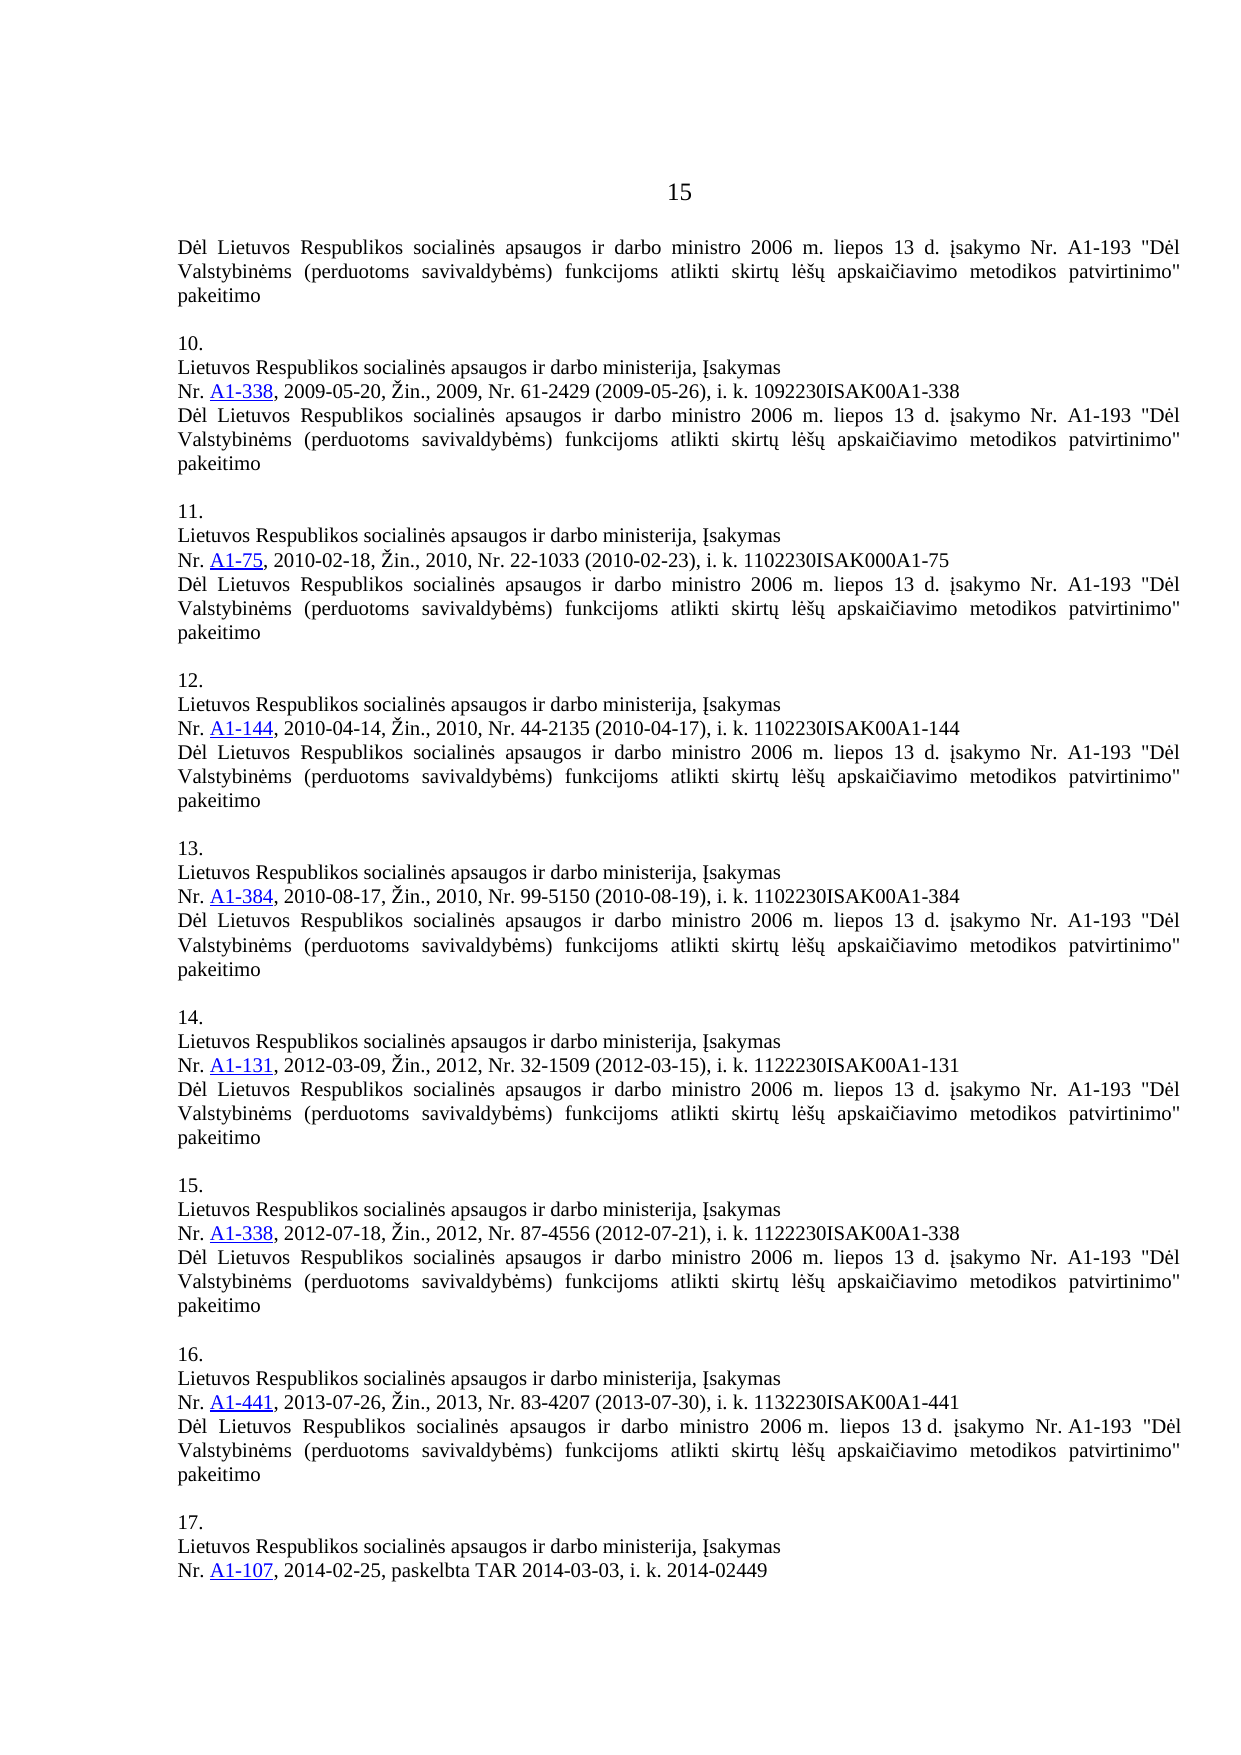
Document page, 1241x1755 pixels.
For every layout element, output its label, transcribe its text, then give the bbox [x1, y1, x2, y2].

text Lietuvos Respublikos socialinės apsaugos ir darbo ministerija, Įsakymas [177, 692, 1181, 716]
text Nr. A1-441, 2013-07-26, Žin., 2013, Nr. 83-4207 (2013-07-30), i. k. 1132230ISAK00A1-441 [177, 1390, 1181, 1414]
text Lietuvos Respublikos socialinės apsaugos ir darbo ministerija, Įsakymas [177, 860, 1181, 884]
text Nr. A1-144, 2010-04-14, Žin., 2010, Nr. 44-2135 (2010-04-17), i. k. 1102230ISAK00A1-144 [177, 716, 1181, 740]
text Dėl Lietuvos Respublikos socialinės apsaugos ir darbo ministro 2006 m. liepos 13 d. įsakymo Nr. A1-193 "Dėl Valstybinėms (perduotoms savivaldybėms) funkcijoms atlikti skirtų lėšų apskaičiavimo metodikos patvirtinimo" pakeitimo [177, 1245, 1181, 1317]
text Dėl Lietuvos Respublikos socialinės apsaugos ir darbo ministro 2006 m. liepos 13 d. įsakymo Nr. A1-193 "Dėl Valstybinėms (perduotoms savivaldybėms) funkcijoms atlikti skirtų lėšų apskaičiavimo metodikos patvirtinimo" pakeitimo [177, 1077, 1181, 1149]
text 13. [177, 836, 1181, 860]
text Lietuvos Respublikos socialinės apsaugos ir darbo ministerija, Įsakymas [177, 1197, 1181, 1221]
text 16. [177, 1342, 1181, 1366]
text 14. [177, 1005, 1181, 1029]
text Nr. A1-338, 2012-07-18, Žin., 2012, Nr. 87-4556 (2012-07-21), i. k. 1122230ISAK00A1-338 [177, 1221, 1181, 1245]
text Dėl Lietuvos Respublikos socialinės apsaugos ir darbo ministro 2006 m. liepos 13 d. įsakymo Nr. A1-193 "Dėl Valstybinėms (perduotoms savivaldybėms) funkcijoms atlikti skirtų lėšų apskaičiavimo metodikos patvirtinimo" pakeitimo [177, 572, 1181, 644]
text Dėl Lietuvos Respublikos socialinės apsaugos ir darbo ministro 2006 m. liepos 13 d. įsakymo Nr. A1-193 "Dėl Valstybinėms (perduotoms savivaldybėms) funkcijoms atlikti skirtų lėšų apskaičiavimo metodikos patvirtinimo" pakeitimo [177, 908, 1181, 981]
text Nr. A1-131, 2012-03-09, Žin., 2012, Nr. 32-1509 (2012-03-15), i. k. 1122230ISAK00A1-131 [177, 1053, 1181, 1077]
text Lietuvos Respublikos socialinės apsaugos ir darbo ministerija, Įsakymas [177, 1366, 1181, 1390]
text Lietuvos Respublikos socialinės apsaugos ir darbo ministerija, Įsakymas [177, 355, 1181, 379]
text Dėl Lietuvos Respublikos socialinės apsaugos ir darbo ministro 2006 m. liepos 13 d. įsakymo Nr. A1-193 "Dėl Valstybinėms (perduotoms savivaldybėms) funkcijoms atlikti skirtų lėšų apskaičiavimo metodikos patvirtinimo" pakeitimo [177, 1414, 1181, 1486]
text Dėl Lietuvos Respublikos socialinės apsaugos ir darbo ministro 2006 m. liepos 13 d. įsakymo Nr. A1-193 "Dėl Valstybinėms (perduotoms savivaldybėms) funkcijoms atlikti skirtų lėšų apskaičiavimo metodikos patvirtinimo" pakeitimo [177, 235, 1181, 307]
text Nr. A1-75, 2010-02-18, Žin., 2010, Nr. 22-1033 (2010-02-23), i. k. 1102230ISAK000A1-75 [177, 547, 1181, 572]
text Nr. A1-107, 2014-02-25, paskelbta TAR 2014-03-03, i. k. 2014-02449 [177, 1558, 1181, 1582]
text Lietuvos Respublikos socialinės apsaugos ir darbo ministerija, Įsakymas [177, 1029, 1181, 1053]
text Nr. A1-338, 2009-05-20, Žin., 2009, Nr. 61-2429 (2009-05-26), i. k. 1092230ISAK00A1-338 [177, 379, 1181, 403]
text 17. [177, 1510, 1181, 1534]
text Lietuvos Respublikos socialinės apsaugos ir darbo ministerija, Įsakymas [177, 523, 1181, 547]
text Lietuvos Respublikos socialinės apsaugos ir darbo ministerija, Įsakymas [177, 1534, 1181, 1558]
text 12. [177, 668, 1181, 692]
text Nr. A1-384, 2010-08-17, Žin., 2010, Nr. 99-5150 (2010-08-19), i. k. 1102230ISAK00A1-384 [177, 884, 1181, 908]
text Dėl Lietuvos Respublikos socialinės apsaugos ir darbo ministro 2006 m. liepos 13 d. įsakymo Nr. A1-193 "Dėl Valstybinėms (perduotoms savivaldybėms) funkcijoms atlikti skirtų lėšų apskaičiavimo metodikos patvirtinimo" pakeitimo [177, 740, 1181, 812]
text Dėl Lietuvos Respublikos socialinės apsaugos ir darbo ministro 2006 m. liepos 13 d. įsakymo Nr. A1-193 "Dėl Valstybinėms (perduotoms savivaldybėms) funkcijoms atlikti skirtų lėšų apskaičiavimo metodikos patvirtinimo" pakeitimo [177, 403, 1181, 475]
text 15. [177, 1173, 1181, 1197]
text 10. [177, 331, 1181, 355]
text 11. [177, 499, 1181, 523]
